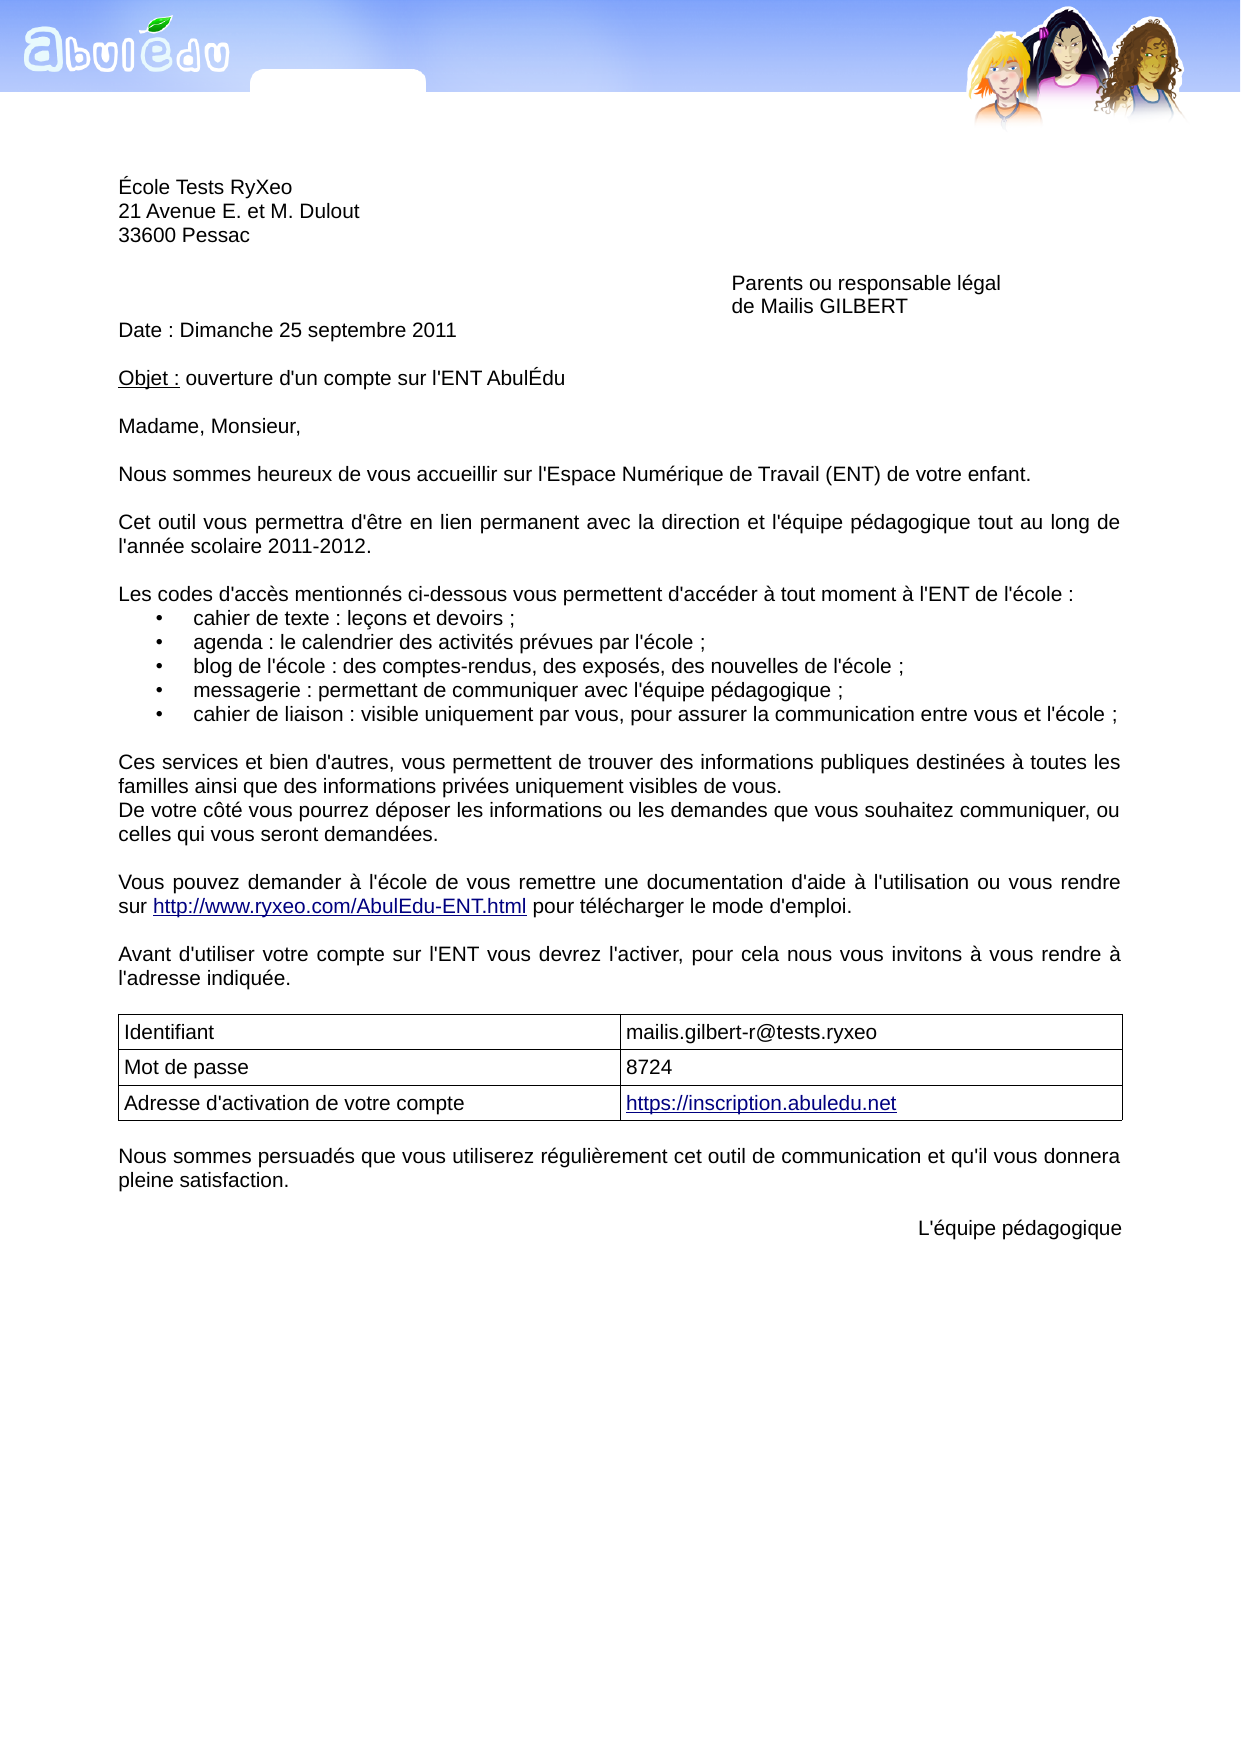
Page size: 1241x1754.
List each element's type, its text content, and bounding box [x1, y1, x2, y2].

text Date : Dimanche 25 septembre 2011 [118, 318, 1122, 342]
list cahier de texte : leçons et devoirs ; [156, 606, 1122, 630]
text Ces services et bien d'autres, vous permettent de trouver des informations publiques destinées à toutes les familles ainsi que des informations privées uniquement visibles de vous. [118, 750, 1122, 798]
text Nous sommes heureux de vous accueillir sur l'Espace Numérique de Travail (ENT) de votre enfant. [118, 462, 1122, 486]
list messagerie : permettant de communiquer avec l'équipe pédagogique ; [156, 678, 1122, 702]
text 21 Avenue E. et M. Dulout [118, 198, 1122, 222]
list agenda : le calendrier des activités prévues par l'école ; [156, 630, 1122, 654]
text Vous pouvez demander à l'école de vous remettre une documentation d'aide à l'utilisation ou vous rendre sur http://www.ryxeo.com/AbulEdu-ENT.html pour télécharger le mode d'emploi. [118, 870, 1122, 918]
text Avant d'utiliser votre compte sur l'ENT vous devrez l'activer, pour cela nous vous invitons à vous rendre à l'adresse indiquée. [118, 942, 1122, 990]
table_cell https://inscription.abuledu.net [621, 1086, 1122, 1120]
table_cell Mot de passe [119, 1050, 620, 1085]
text Objet : ouverture d'un compte sur l'ENT AbulÉdu [118, 366, 1122, 390]
table_cell 8724 [621, 1050, 1122, 1085]
text Cet outil vous permettra d'être en lien permanent avec la direction et l'équipe pédagogique tout au long de l'année scolaire 2011-2012. [118, 510, 1122, 558]
text Les codes d'accès mentionnés ci-dessous vous permettent d'accéder à tout moment à l'ENT de l'école : [118, 582, 1122, 606]
table_header Identifiant [119, 1015, 620, 1049]
text De votre côté vous pourrez déposer les informations ou les demandes que vous souhaitez communiquer, ou celles qui vous seront demandées. [118, 798, 1122, 846]
list cahier de liaison : visible uniquement par vous, pour assurer la communication entre vous et l'école ; [156, 702, 1122, 726]
picture [0, 0, 1241, 151]
text L'équipe pédagogique [118, 1216, 1122, 1240]
text Madame, Monsieur, [118, 414, 1122, 438]
text École Tests RyXeo [118, 174, 1122, 198]
table_cell Adresse d'activation de votre compte [119, 1086, 620, 1120]
list blog de l'école : des comptes-rendus, des exposés, des nouvelles de l'école ; [156, 654, 1122, 678]
text 33600 Pessac [118, 222, 1122, 246]
text de Mailis GILBERT [118, 294, 1122, 318]
text Nous sommes persuadés que vous utiliserez régulièrement cet outil de communication et qu'il vous donnera pleine satisfaction. [118, 1144, 1122, 1192]
text Parents ou responsable légal [118, 270, 1122, 294]
table_header mailis.gilbert-r@tests.ryxeo [621, 1015, 1122, 1049]
